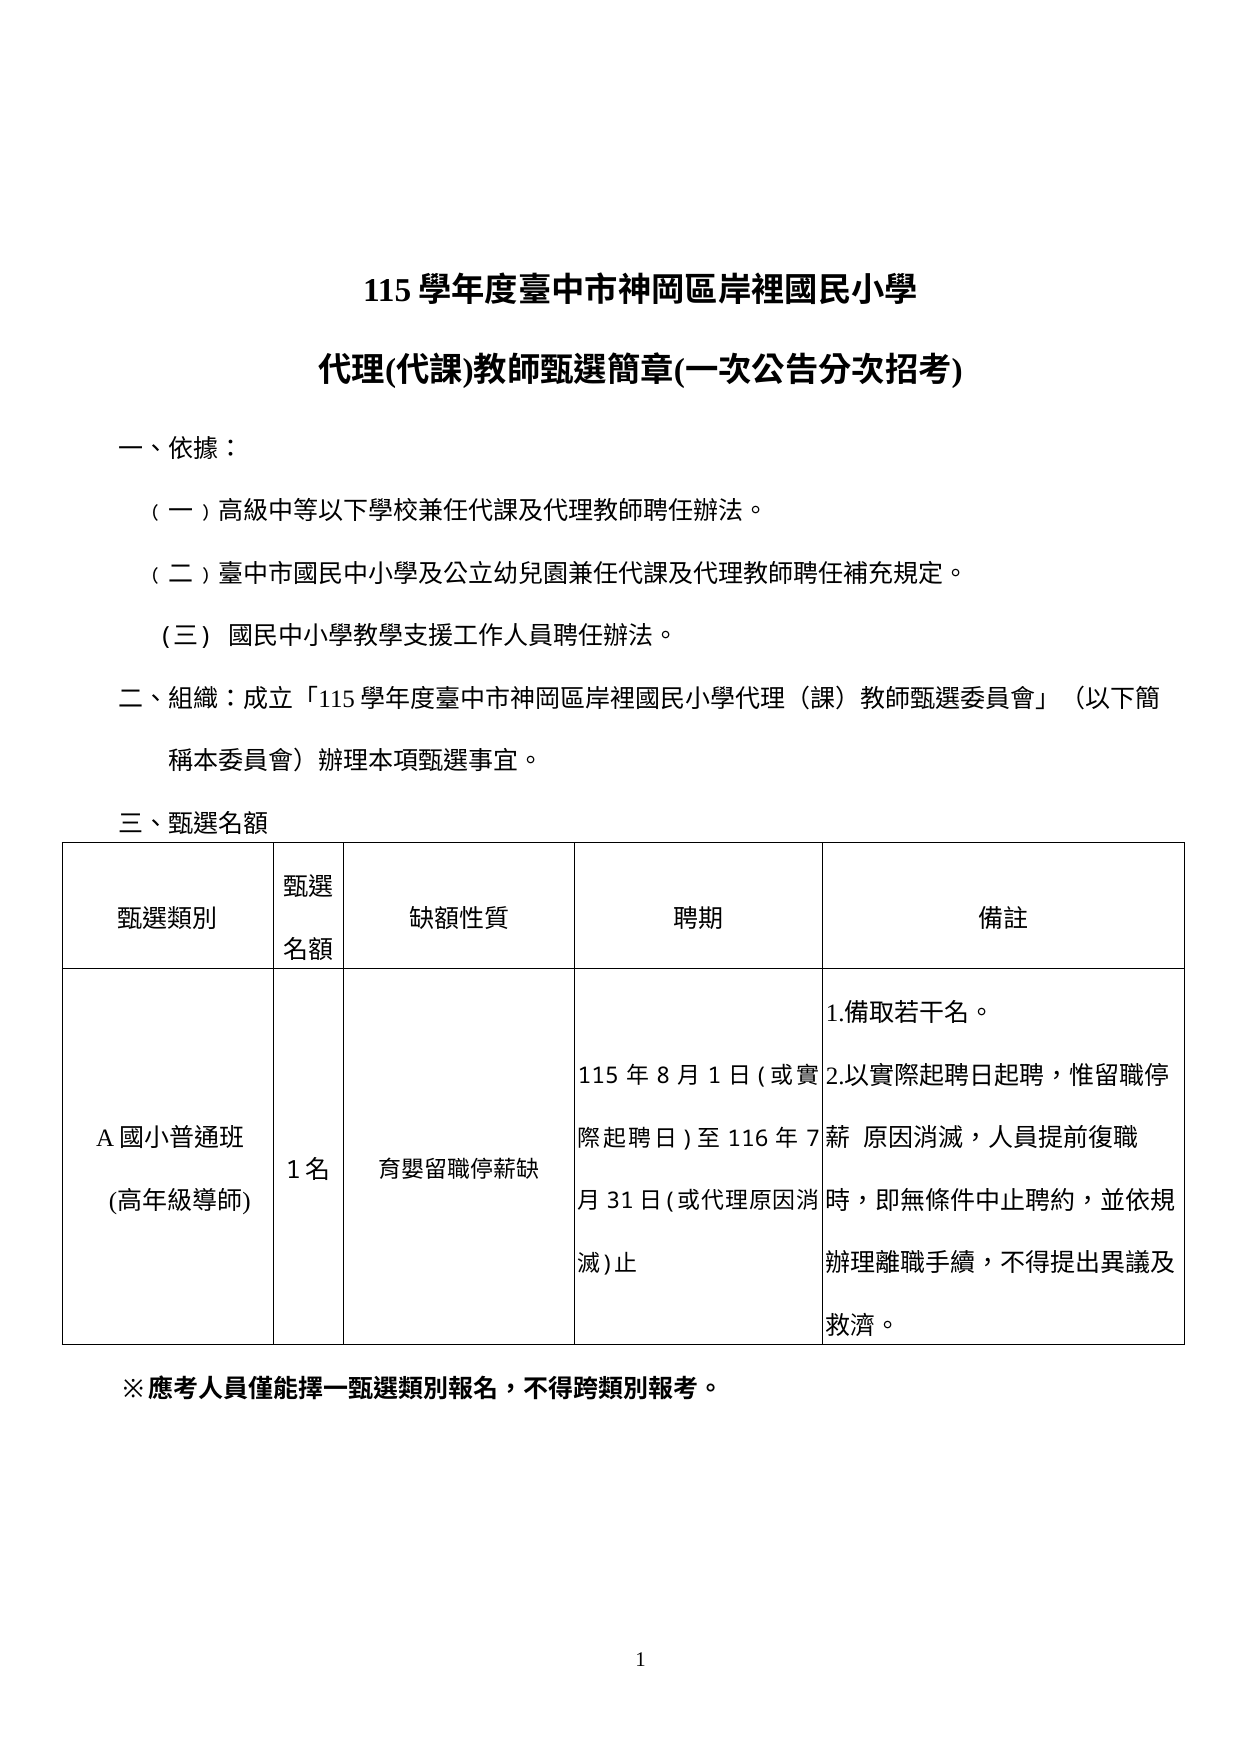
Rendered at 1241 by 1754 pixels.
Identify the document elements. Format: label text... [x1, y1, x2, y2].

text ﹙一﹚高級中等以下學校兼任代課及代理教師聘任辦法。 [143, 467, 1162, 530]
table_header 甄選名額 [274, 843, 343, 968]
table_cell 115年8月1日(或實際起聘日)至116年7月31日(或代理原因消滅)止 [575, 969, 822, 1344]
text 115學年度臺中市神岡區岸裡國民小學 [118, 245, 1162, 308]
table_cell 育嬰留職停薪缺 [344, 969, 574, 1344]
text (三) 國民中小學教學支援工作人員聘任辦法。 [143, 592, 1162, 655]
table_header 備註 [823, 843, 1184, 968]
text ※應考人員僅能擇一甄選類別報名，不得跨類別報考。 [118, 1345, 1162, 1470]
table_cell 1名 [274, 969, 343, 1344]
text ﹙二﹚臺中市國民中小學及公立幼兒園兼任代課及代理教師聘任補充規定。 [143, 530, 1162, 592]
text 代理(代課)教師甄選簡章(一次公告分次招考) [118, 325, 1162, 387]
text 三、甄選名額 [118, 780, 1162, 842]
table_header 甄選類別 [63, 843, 273, 968]
table_header 聘期 [575, 843, 822, 968]
table_header 缺額性質 [344, 843, 574, 968]
table_cell A國小普通班 (高年級導師) [63, 969, 273, 1344]
text 一、依據： [118, 405, 1162, 467]
table_cell 1.備取若干名。 2.以實際起聘日起聘，惟留職停薪 原因消滅，人員提前復職時，即無條件中止聘約，並依規辦理離職手續，不得提出異議及救濟。 [823, 969, 1184, 1344]
text 二、組織：成立「115學年度臺中市神岡區岸裡國民小學代理（課）教師甄選委員會」（以下簡稱本委員會）辦理本項甄選事宜。 [118, 655, 1162, 780]
